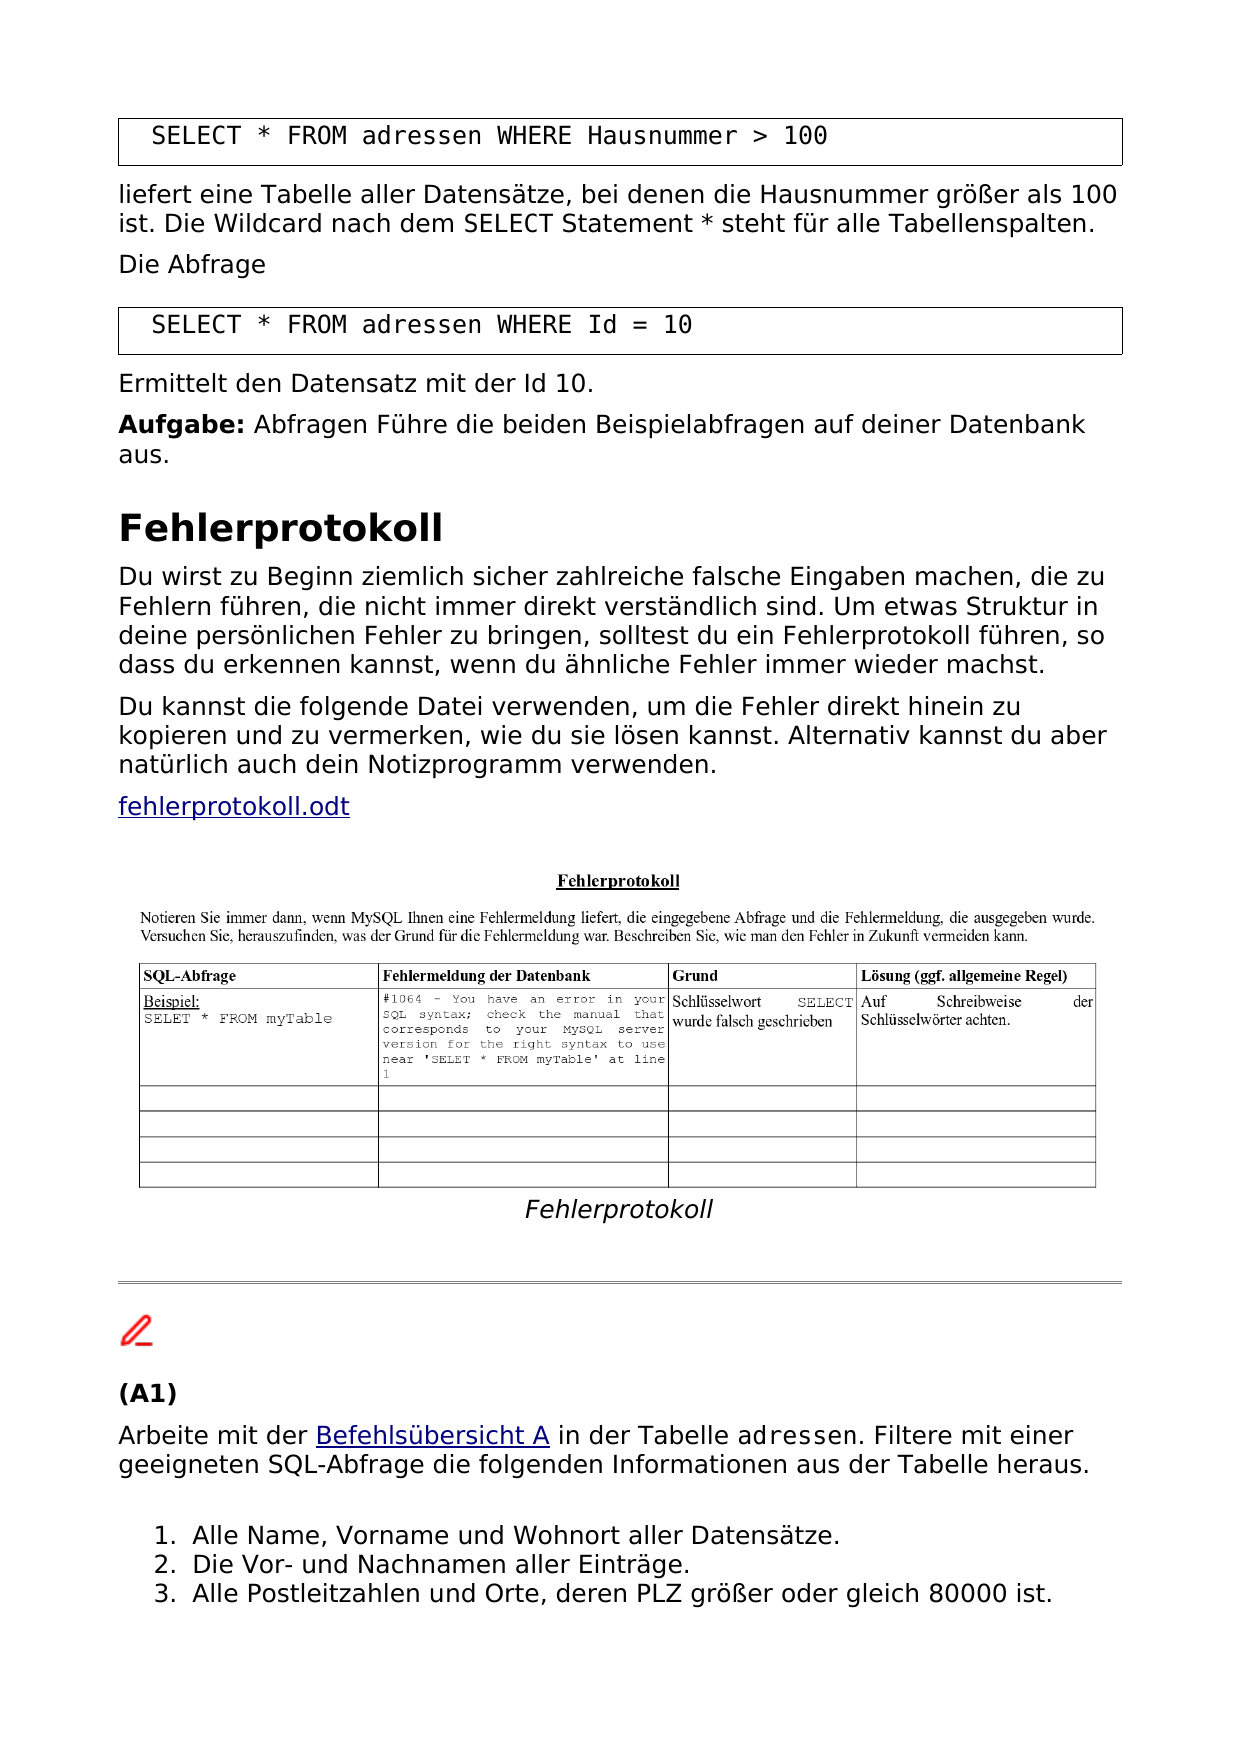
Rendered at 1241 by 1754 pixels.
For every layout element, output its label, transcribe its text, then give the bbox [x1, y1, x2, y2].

table_header SELECT * FROM adressen WHERE Id = 10 [119, 308, 1122, 354]
text fehlerprotokoll.odt [118, 792, 1122, 821]
text Du wirst zu Beginn ziemlich sicher zahlreiche falsche Eingaben machen, die zu Fehlern führen, die nicht immer direkt verständlich sind. Um etwas Struktur in deine persönlichen Fehler zu bringen, solltest du ein Fehlerprotokoll führen, so dass du erkennen kannst, wenn du ähnliche Fehler immer wieder machst. [118, 563, 1122, 679]
list Alle Name, Vorname und Wohnort aller Datensätze. [177, 1521, 1122, 1551]
text Arbeite mit der Befehlsübersicht A in der Tabelle adressen. Filtere mit einer geeigneten SQL-Abfrage die folgenden Informationen aus der Tabelle heraus. [118, 1421, 1122, 1479]
list Die Vor- und Nachnamen aller Einträge. [177, 1551, 1122, 1580]
subtitle Fehlerprotokoll [118, 506, 1122, 550]
subtitle (A1) [118, 1379, 1122, 1408]
text Du kannst die folgende Datei verwenden, um die Fehler direkt hinein zu kopieren und zu vermerken, wie du sie lösen kannst. Alternativ kannst du aber natürlich auch dein Notizprogramm verwenden. [118, 692, 1122, 779]
picture [118, 1312, 156, 1351]
text Die Abfrage [118, 251, 1122, 280]
picture [118, 833, 1123, 1196]
text Ermittelt den Datensatz mit der Id 10. [118, 369, 1122, 398]
text Fehlerprotokoll [118, 1196, 1122, 1225]
text Aufgabe: Abfragen Führe die beiden Beispielabfragen auf deiner Datenbank aus. [118, 411, 1122, 469]
table_header SELECT * FROM adressen WHERE Hausnummer > 100 [119, 119, 1122, 165]
list Alle Postleitzahlen und Orte, deren PLZ größer oder gleich 80000 ist. [177, 1580, 1122, 1609]
text liefert eine Tabelle aller Datensätze, bei denen die Hausnummer größer als 100 ist. Die Wildcard nach dem SELECT Statement * steht für alle Tabellenspalten. [118, 180, 1122, 238]
